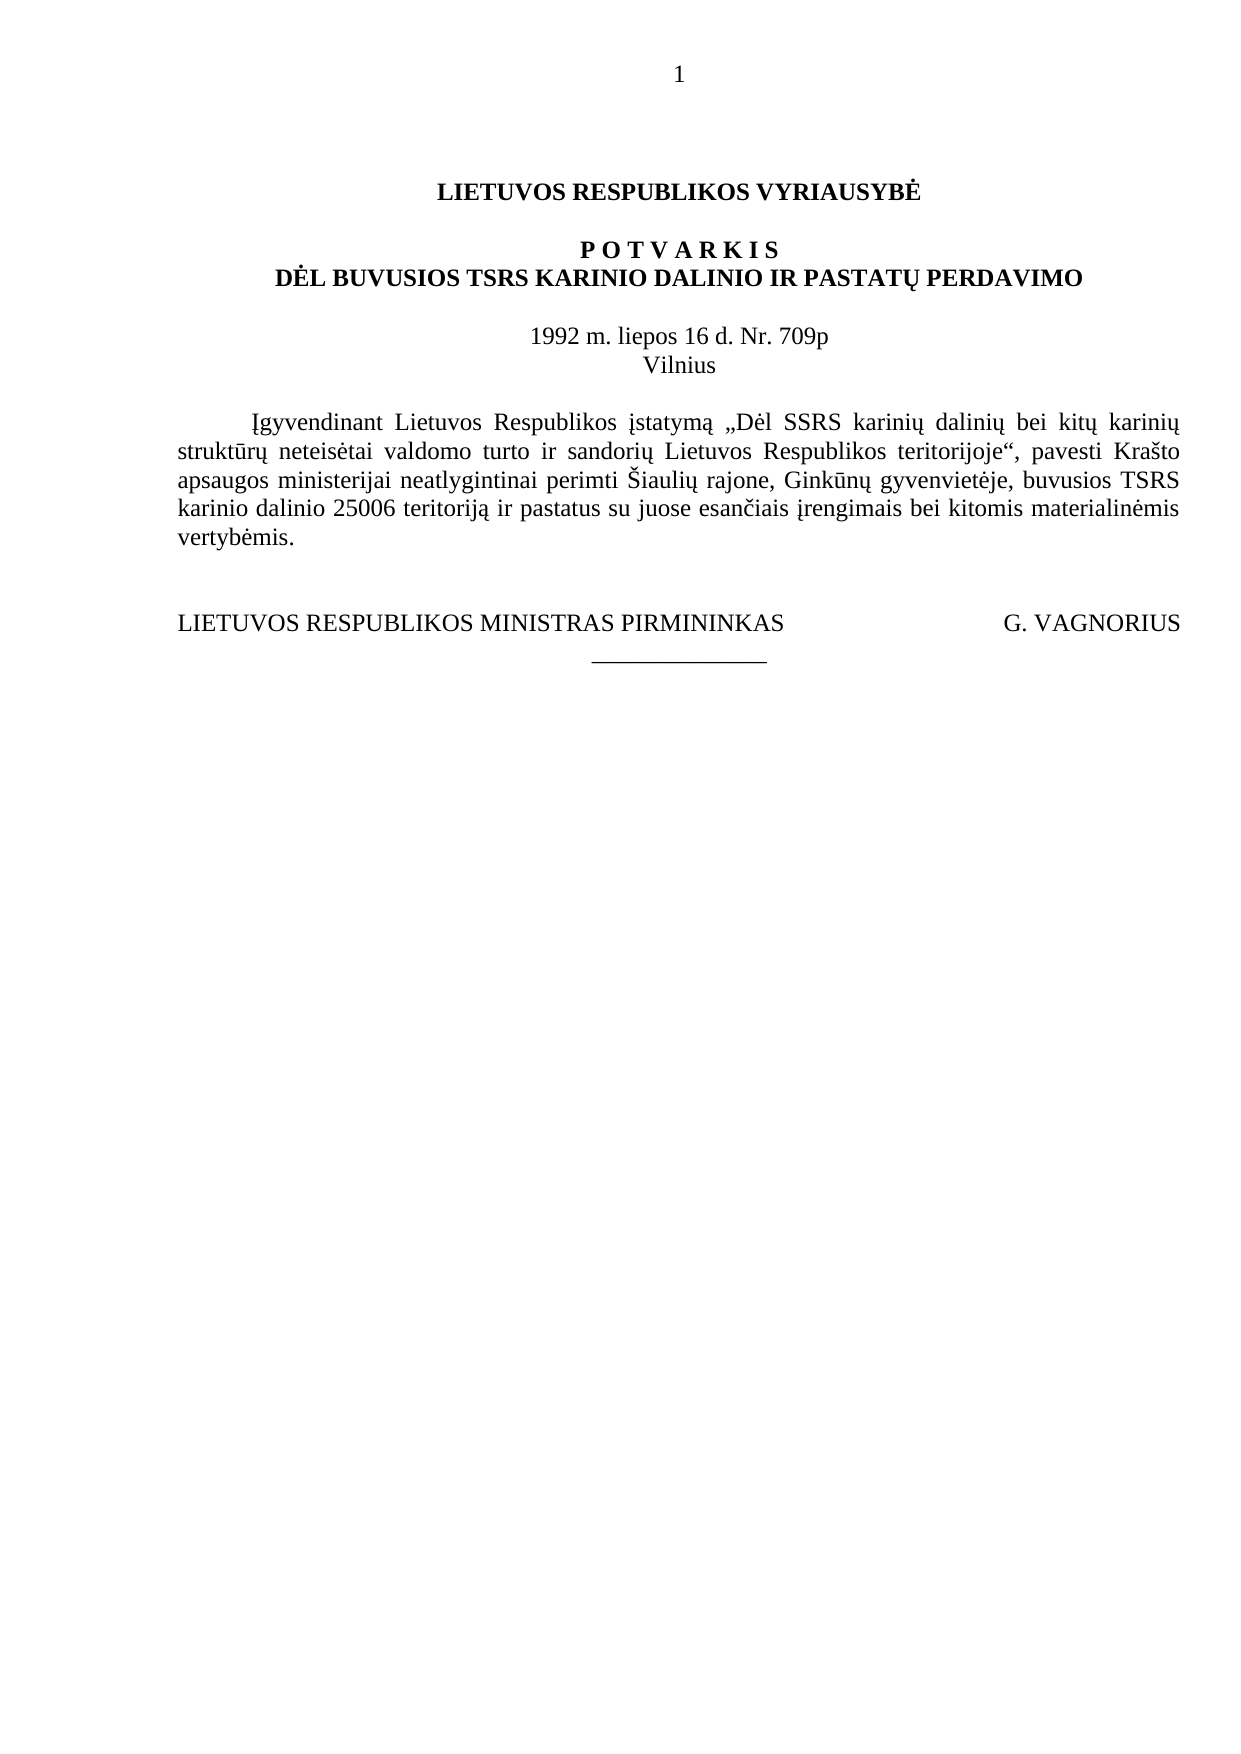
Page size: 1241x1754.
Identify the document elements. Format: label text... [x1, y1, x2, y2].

text LIETUVOS RESPUBLIKOS VYRIAUSYBĖ [177, 177, 1181, 206]
text Įgyvendinant Lietuvos Respublikos įstatymą „Dėl SSRS karinių dalinių bei kitų karinių struktūrų neteisėtai valdomo turto ir sandorių Lietuvos Respublikos teritorijoje“, pavesti Krašto apsaugos ministerijai neatlygintinai perimti Šiaulių rajone, Ginkūnų gyvenvietėje, buvusios TSRS karinio dalinio 25006 teritoriją ir pastatus su juose esančiais įrengimais bei kitomis materialinėmis vertybėmis. [177, 407, 1181, 551]
text 1992 m. liepos 16 d. Nr. 709p [177, 321, 1181, 350]
text DĖL BUVUSIOS TSRS KARINIO DALINIO IR PASTATŲ PERDAVIMO [177, 263, 1181, 292]
text LIETUVOS respublikos MINISTRAS PIRMININKAS G. VAGNORIUS [177, 608, 1181, 637]
text ______________ [177, 637, 1181, 666]
text Vilnius [177, 350, 1181, 378]
text P O T V A R K I S [177, 235, 1181, 263]
